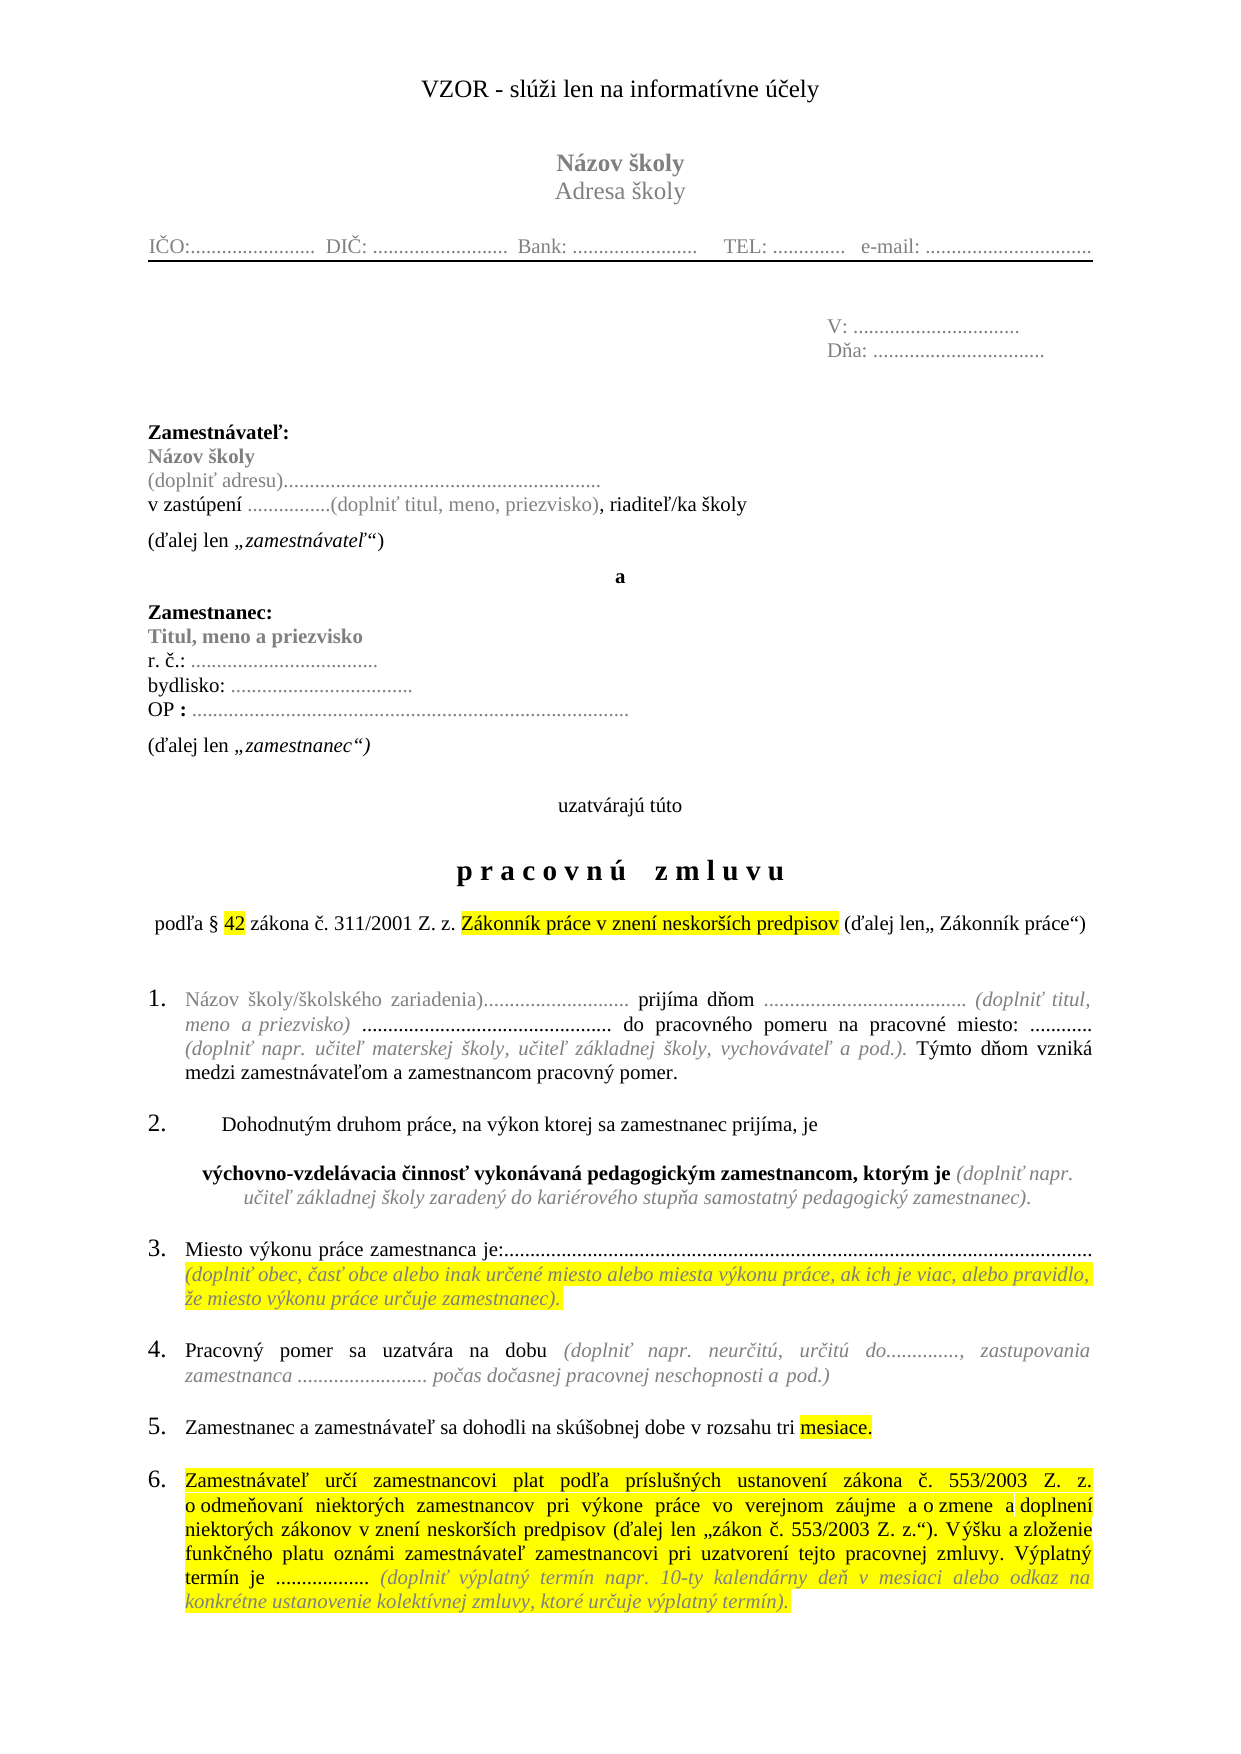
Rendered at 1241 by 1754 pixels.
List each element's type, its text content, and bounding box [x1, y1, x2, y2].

text bydlisko: ................................... [148, 672, 1093, 697]
list Názov školy/školského zariadenia)............................ prijíma dňom ....................................... (doplniť titul, meno a priezvisko) ................................................ do pracovného pomeru na pracovné miesto: ............(doplniť napr. učiteľ materskej školy, učiteľ základnej školy, vychovávateľ a pod.). Týmto dňom vzniká medzi zamestnávateľom a zamestnancom pracovný pomer. [148, 983, 1093, 1084]
text podľa § 42 zákona č. 311/2001 Z. z. Zákonník práce v znení neskorších predpisov (ďalej len„ Zákonník práce“) [148, 911, 1093, 935]
list Zamestnanec a zamestnávateľ sa dohodli na skúšobnej dobe v rozsahu tri mesiace. [148, 1411, 1093, 1440]
list Zamestnávateľ určí zamestnancovi plat podľa príslušných ustanovení zákona č. 553/2003 Z. z. o odmeňovaní niektorých zamestnancov pri výkone práce vo verejnom záujme a o zmene a doplnení niektorých zákonov v znení neskorších predpisov (ďalej len „zákon č. 553/2003 Z. z.“). Výšku a zloženie funkčného platu oznámi zamestnávateľ zamestnancovi pri uzatvorení tejto pracovnej zmluvy. Výplatný termín je .................. (doplniť výplatný termín napr. 10-ty kalendárny deň v mesiaci alebo odkaz na konkrétne ustanovenie kolektívnej zmluvy, ktoré určuje výplatný termín). [148, 1464, 1093, 1613]
text Názov školy [148, 444, 1093, 468]
text Adresa školy [148, 176, 1093, 205]
text IČO:........................ DIČ: .......................... Bank: ........................ TEL: .............. e-mail: ................................ [148, 234, 1093, 260]
text Názov školy [148, 148, 1093, 176]
text (doplniť adresu)............................................................. [148, 468, 1093, 492]
list Pracovný pomer sa uzatvára na dobu (doplniť napr. neurčitú, určitú do.............., zastupovania zamestnanca ......................... počas dočasnej pracovnej neschopnosti a pod.) [148, 1334, 1093, 1387]
text r. č.: .................................... [148, 648, 1093, 672]
subtitle Dňa: ................................. [827, 338, 1093, 362]
text v zastúpení ................(doplniť titul, meno, priezvisko), riaditeľ/ka školy [148, 492, 1093, 516]
text p r a c o v n ú z m l u v u [148, 853, 1093, 887]
text výchovno-vzdelávacia činnosť vykonávaná pedagogickým zamestnancom, ktorým je (doplniť napr. učiteľ základnej školy zaradený do kariérového stupňa samostatný pedagogický zamestnanec). [185, 1161, 1093, 1209]
text (ďalej len „zamestnávateľ“) [148, 528, 1093, 552]
subtitle V: ................................ [827, 314, 1093, 338]
text Titul, meno a priezvisko [148, 624, 1093, 648]
text uzatvárajú túto [148, 793, 1093, 817]
text Zamestnanec: [148, 600, 1093, 624]
list Dohodnutým druhom práce, na výkon ktorej sa zamestnanec prijíma, je [148, 1108, 1093, 1137]
list Miesto výkonu práce zamestnanca je:................................................................................................................. (doplniť obec, časť obce alebo inak určené miesto alebo miesta výkonu práce, ak ich je viac, alebo pravidlo, že miesto výkonu práce určuje zamestnanec). [148, 1233, 1093, 1310]
text a [148, 564, 1093, 588]
text (ďalej len „zamestnanec“) [148, 733, 1093, 757]
text OP : .................................................................................... [148, 697, 1093, 721]
text Zamestnávateľ: [148, 420, 1093, 444]
